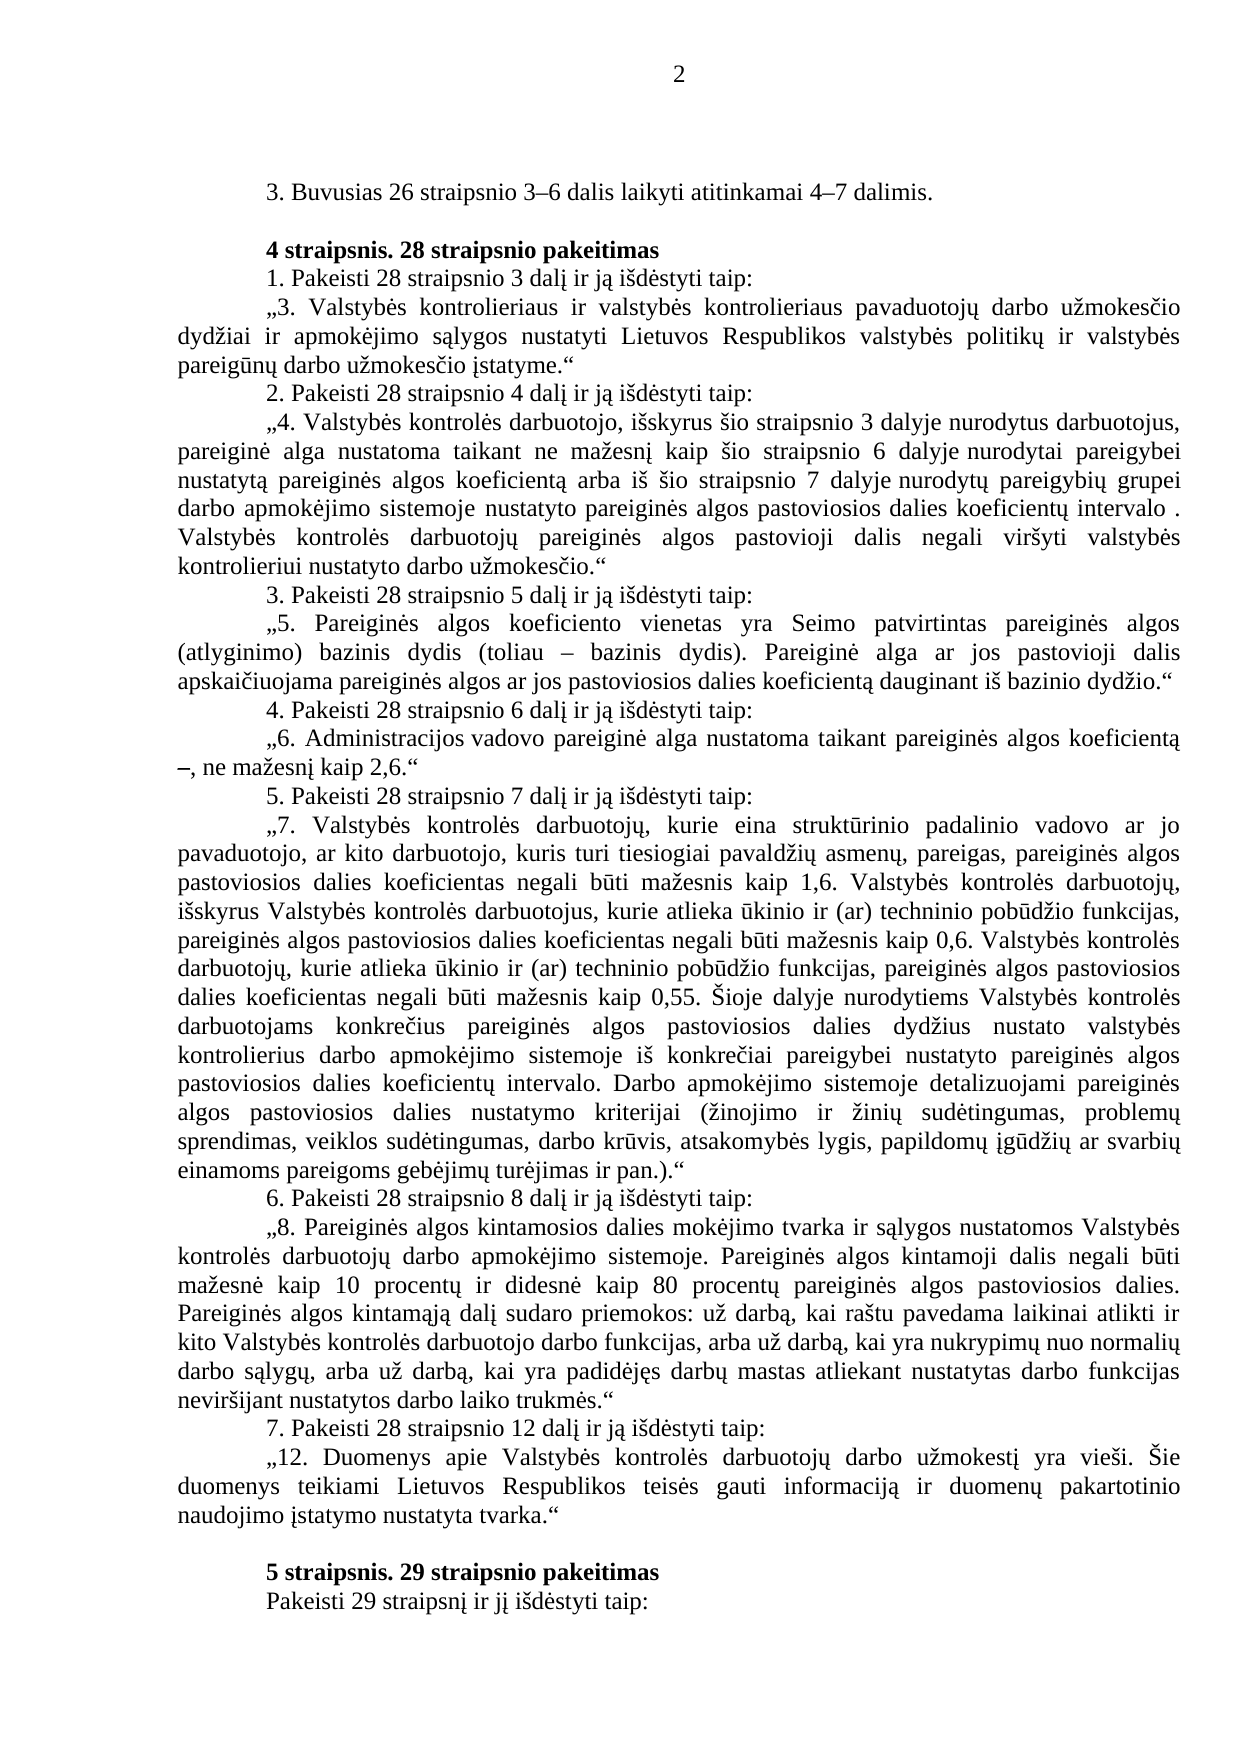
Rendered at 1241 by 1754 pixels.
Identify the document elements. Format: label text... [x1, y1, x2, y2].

text Pakeisti 29 straipsnį ir jį išdėstyti taip: [177, 1586, 1181, 1615]
text 6. Pakeisti 28 straipsnio 8 dalį ir ją išdėstyti taip: [177, 1183, 1181, 1212]
text „3. Valstybės kontrolieriaus ir valstybės kontrolieriaus pavaduotojų darbo užmokesčio dydžiai ir apmokėjimo sąlygos nustatyti Lietuvos Respublikos valstybės politikų ir valstybės pareigūnų darbo užmokesčio įstatyme.“ [177, 292, 1181, 378]
text „12. Duomenys apie Valstybės kontrolės darbuotojų darbo užmokestį yra vieši. Šie duomenys teikiami Lietuvos Respublikos teisės gauti informaciją ir duomenų pakartotinio naudojimo įstatymo nustatyta tvarka.“ [177, 1442, 1181, 1528]
text 7. Pakeisti 28 straipsnio 12 dalį ir ją išdėstyti taip: [177, 1413, 1181, 1442]
text 1. Pakeisti 28 straipsnio 3 dalį ir ją išdėstyti taip: [177, 263, 1181, 292]
text 3. Pakeisti 28 straipsnio 5 dalį ir ją išdėstyti taip: [177, 580, 1181, 608]
text 3. Buvusias 26 straipsnio 3–6 dalis laikyti atitinkamai 4–7 dalimis. [177, 177, 1181, 206]
text 4 straipsnis. 28 straipsnio pakeitimas [177, 235, 1181, 263]
text 4. Pakeisti 28 straipsnio 6 dalį ir ją išdėstyti taip: [177, 695, 1181, 723]
text „8. Pareiginės algos kintamosios dalies mokėjimo tvarka ir sąlygos nustatomos Valstybės kontrolės darbuotojų darbo apmokėjimo sistemoje. Pareiginės algos kintamoji dalis negali būti mažesnė kaip 10 procentų ir didesnė kaip 80 procentų pareiginės algos pastoviosios dalies. Pareiginės algos kintamąją dalį sudaro priemokos: už darbą, kai raštu pavedama laikinai atlikti ir kito Valstybės kontrolės darbuotojo darbo funkcijas, arba už darbą, kai yra nukrypimų nuo normalių darbo sąlygų, arba už darbą, kai yra padidėjęs darbų mastas atliekant nustatytas darbo funkcijas neviršijant nustatytos darbo laiko trukmės.“ [177, 1212, 1181, 1413]
text „4. Valstybės kontrolės darbuotojo, išskyrus šio straipsnio 3 dalyje nurodytus darbuotojus, pareiginė alga nustatoma taikant ne mažesnį kaip šio straipsnio 6 dalyje nurodytai pareigybei nustatytą pareiginės algos koeficientą arba iš šio straipsnio 7 dalyje nurodytų pareigybių grupei darbo apmokėjimo sistemoje nustatyto pareiginės algos pastoviosios dalies koeficientų intervalo . Valstybės kontrolės darbuotojų pareiginės algos pastovioji dalis negali viršyti valstybės kontrolieriui nustatyto darbo užmokesčio.“ [177, 407, 1181, 580]
text „5. Pareiginės algos koeficiento vienetas yra Seimo patvirtintas pareiginės algos (atlyginimo) bazinis dydis (toliau – bazinis dydis). Pareiginė alga ar jos pastovioji dalis apskaičiuojama pareiginės algos ar jos pastoviosios dalies koeficientą dauginant iš bazinio dydžio.“ [177, 608, 1181, 695]
text 5 straipsnis. 29 straipsnio pakeitimas [177, 1557, 1181, 1586]
text 2. Pakeisti 28 straipsnio 4 dalį ir ją išdėstyti taip: [177, 378, 1181, 407]
text 5. Pakeisti 28 straipsnio 7 dalį ir ją išdėstyti taip: [177, 781, 1181, 810]
text „7. Valstybės kontrolės darbuotojų, kurie eina struktūrinio padalinio vadovo ar jo pavaduotojo, ar kito darbuotojo, kuris turi tiesiogiai pavaldžių asmenų, pareigas, pareiginės algos pastoviosios dalies koeficientas negali būti mažesnis kaip 1,6. Valstybės kontrolės darbuotojų, išskyrus Valstybės kontrolės darbuotojus, kurie atlieka ūkinio ir (ar) techninio pobūdžio funkcijas, pareiginės algos pastoviosios dalies koeficientas negali būti mažesnis kaip 0,6. Valstybės kontrolės darbuotojų, kurie atlieka ūkinio ir (ar) techninio pobūdžio funkcijas, pareiginės algos pastoviosios dalies koeficientas negali būti mažesnis kaip 0,55. Šioje dalyje nurodytiems Valstybės kontrolės darbuotojams konkrečius pareiginės algos pastoviosios dalies dydžius nustato valstybės kontrolierius darbo apmokėjimo sistemoje iš konkrečiai pareigybei nustatyto pareiginės algos pastoviosios dalies koeficientų intervalo. Darbo apmokėjimo sistemoje detalizuojami pareiginės algos pastoviosios dalies nustatymo kriterijai (žinojimo ir žinių sudėtingumas, problemų sprendimas, veiklos sudėtingumas, darbo krūvis, atsakomybės lygis, papildomų įgūdžių ar svarbių einamoms pareigoms gebėjimų turėjimas ir pan.).“ [177, 810, 1181, 1183]
text „6. Administracijos vadovo pareiginė alga nustatoma taikant pareiginės algos koeficientą –, ne mažesnį kaip 2,6.“ [177, 723, 1181, 781]
